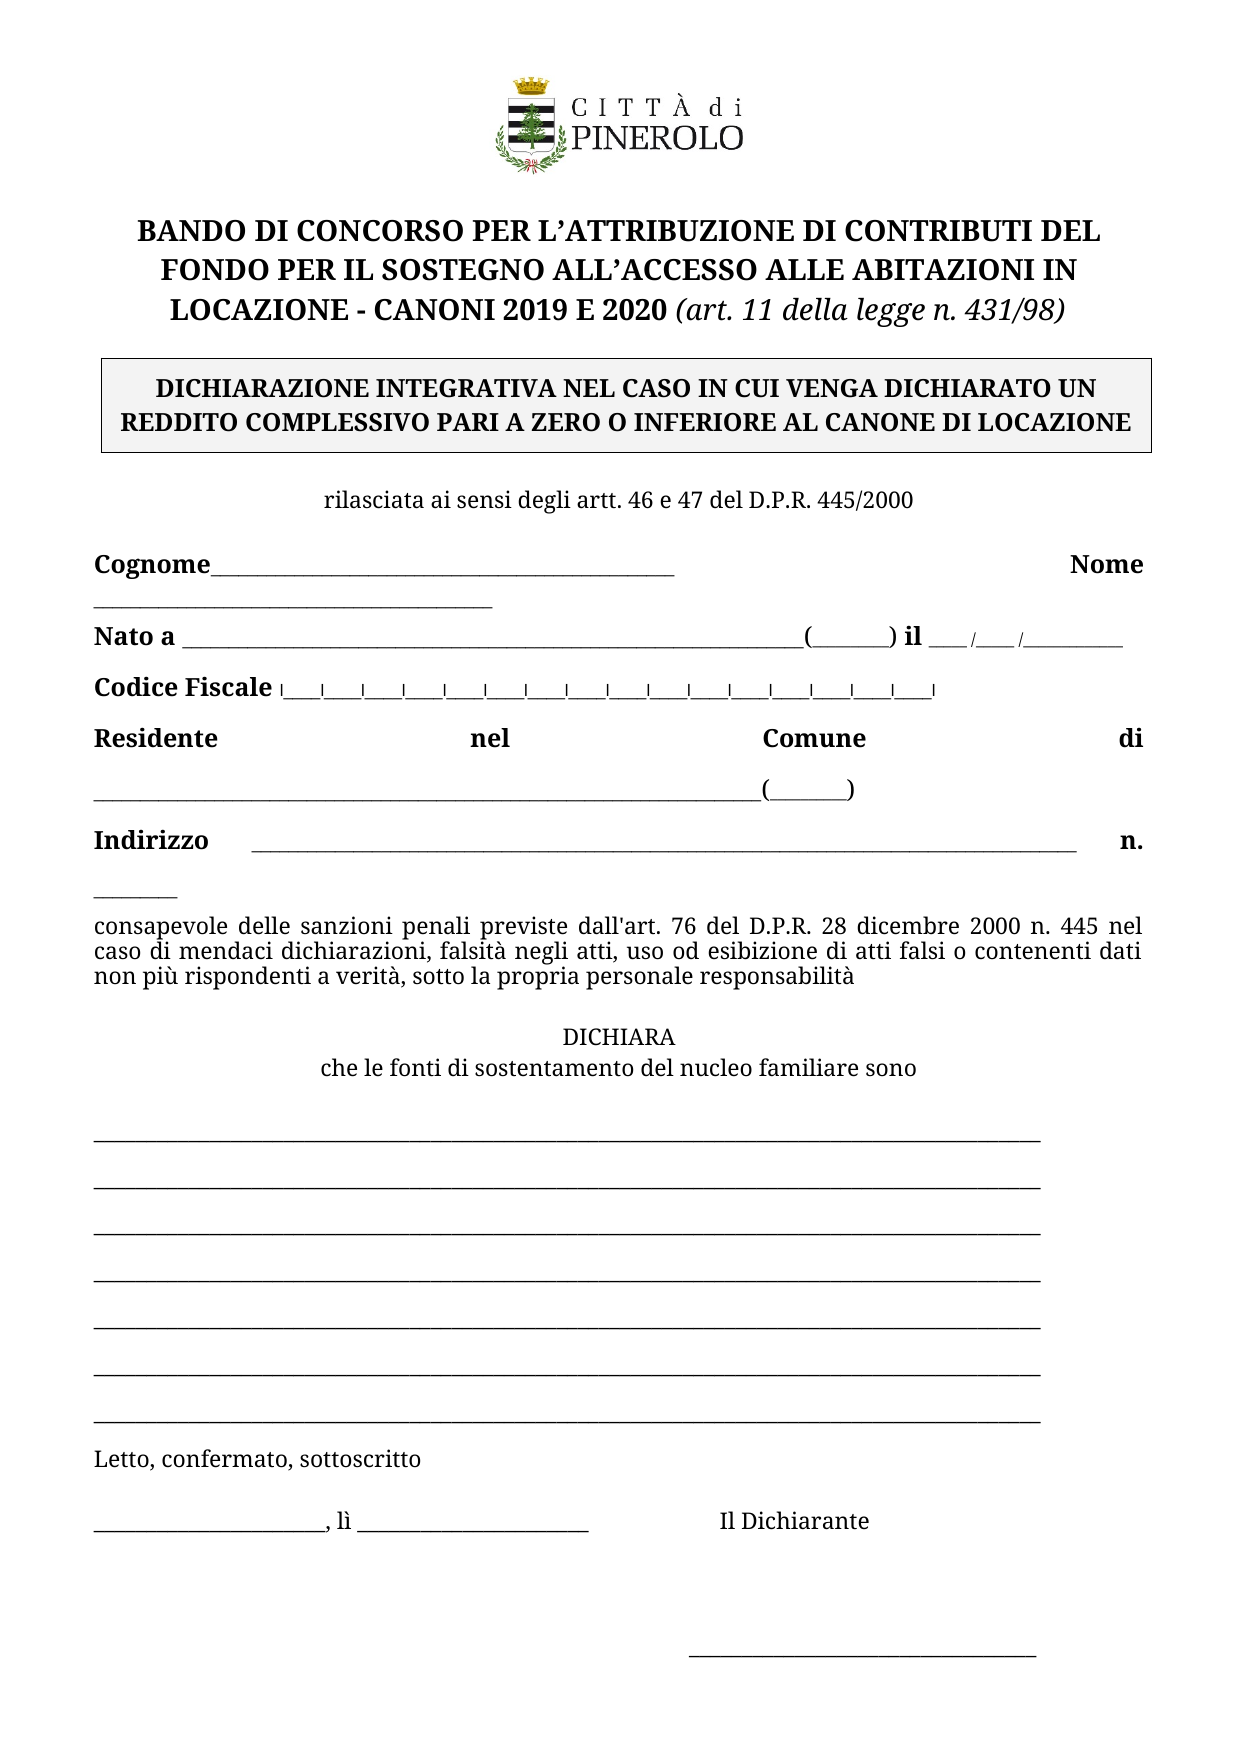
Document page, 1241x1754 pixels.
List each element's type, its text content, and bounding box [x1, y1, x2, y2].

text consapevole delle sanzioni penali previste dall'art. 76 del D.P.R. 28 dicembre 2000 n. 445 nel caso di mendaci dichiarazioni, falsità negli atti, uso od esibizione di atti falsi o contenenti dati non più rispondenti a verità, sotto la propria personale responsabilità [94, 914, 1144, 989]
table_header DICHIARAZIONE INTEGRATIVA NEL CASO IN CUI VENGA DICHIARATO UN REDDITO COMPLESSIVO PARI A ZERO O INFERIORE AL CANONE DI LOCAZIONE [102, 359, 1151, 452]
text Letto, confermato, sottoscritto [94, 1443, 1144, 1474]
text rilasciata ai sensi degli artt. 46 e 47 del D.P.R. 445/2000 [94, 484, 1144, 515]
text Nato a ___________________________________________________________________(__________) il _____ /_____ /_____________ [94, 619, 1144, 653]
text Cognome__________________________________________________ Nome ___________________________________________ [94, 546, 1144, 609]
text che le fonti di sostentamento del nucleo familiare sono [94, 1052, 1144, 1083]
subtitle DICHIARA [94, 1021, 1144, 1052]
text Indirizzo _________________________________________________________________________________________ n. _________ [94, 823, 1144, 900]
text Residente nel Comune di ________________________________________________________________________(__________) [94, 721, 1144, 806]
text _________________________________ [581, 1630, 1144, 1661]
text ______________________, lì ______________________ Il Dichiarante [94, 1505, 1144, 1536]
text __________________________________________________________________________________________ __________________________________________________________________________________________ __________________________________________________________________________________________ __________________________________________________________________________________________ __________________________________________________________________________________________ __________________________________________________________________________________________ __________________________________________________________________________________________ [94, 1114, 1144, 1427]
text Codice Fiscale l____l____l____l____l____l____l____l____l____l____l____l____l____l____l____l____l [94, 670, 1144, 704]
text BANDO DI CONCORSO PER L’ATTRIBUZIONE DI CONTRIBUTI DEL FONDO PER IL SOSTEGNO ALL’ACCESSO ALLE ABITAZIONI IN LOCAZIONE - CANONI 2019 E 2020 (art. 11 della legge n. 431/98) [94, 210, 1144, 329]
